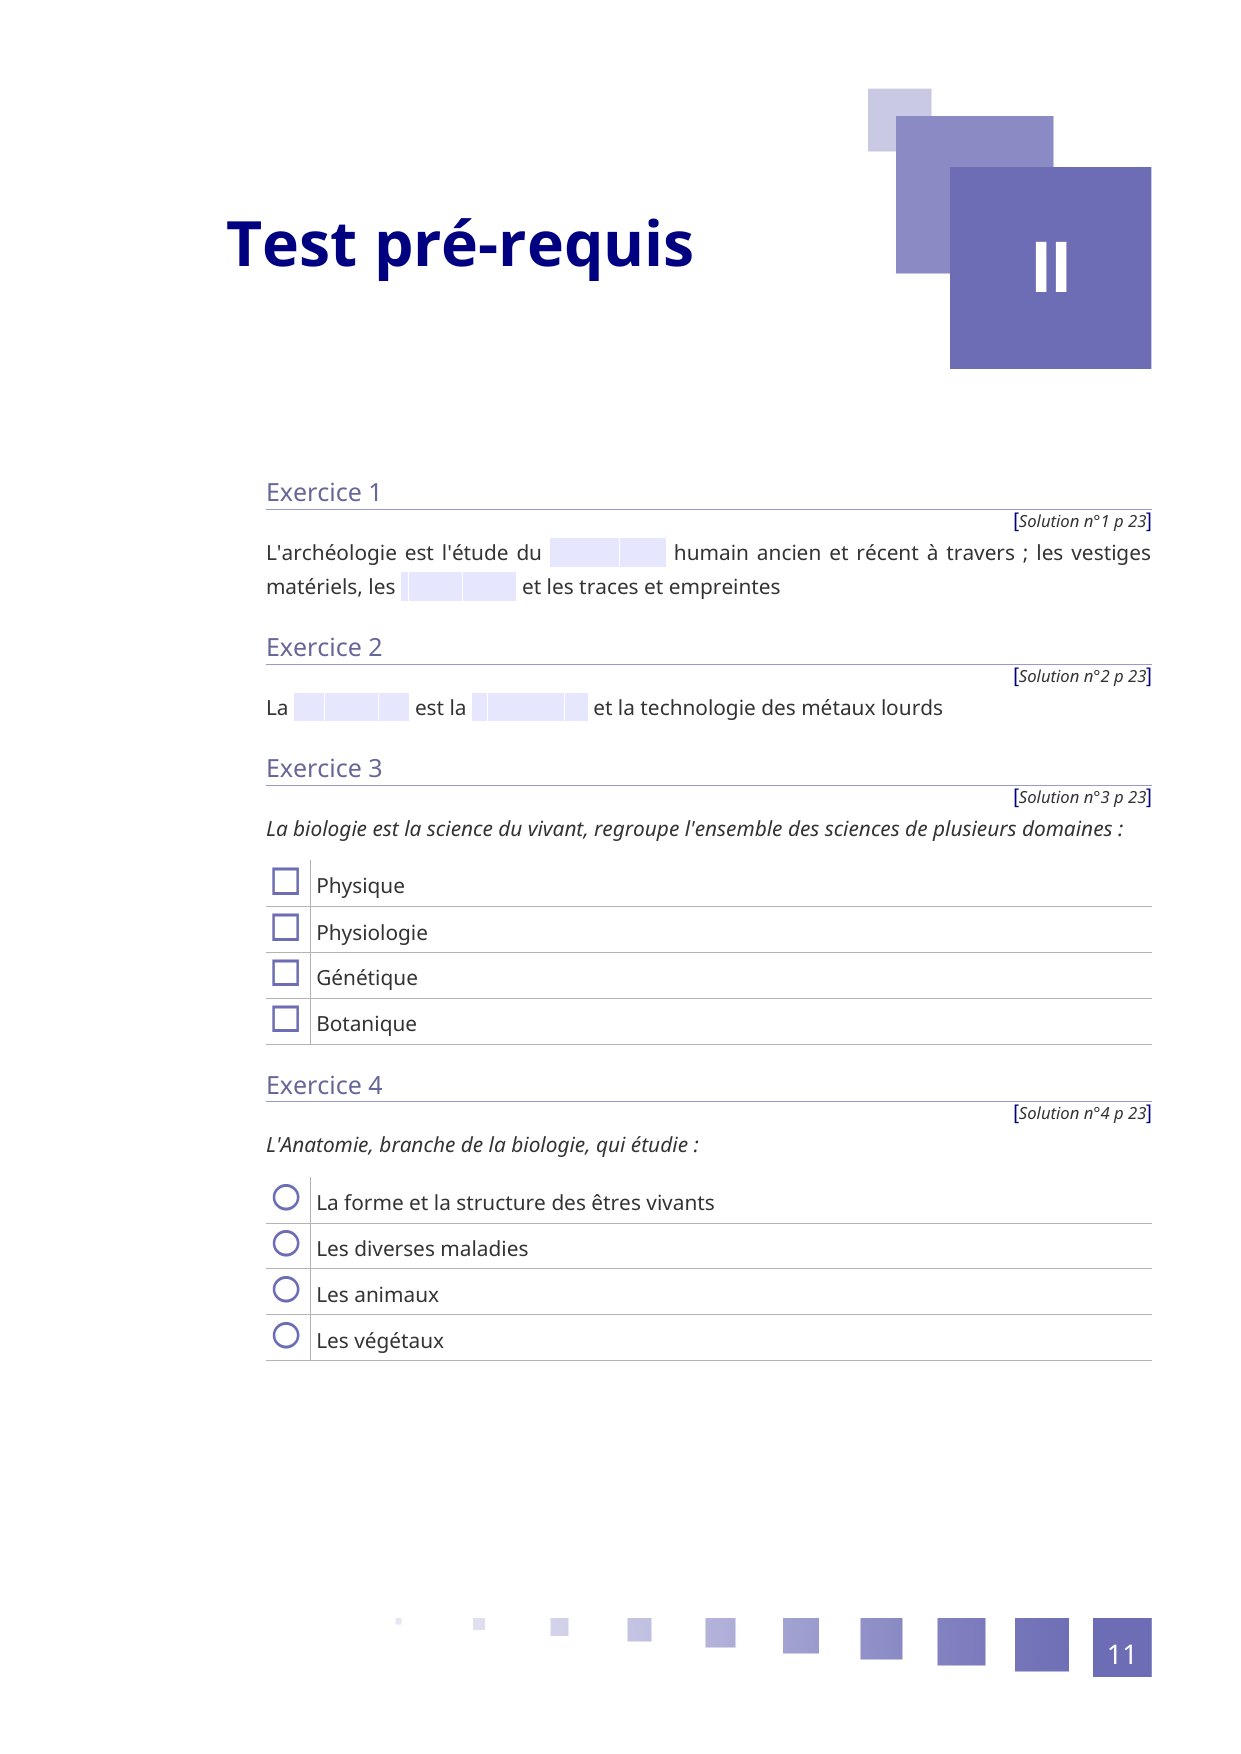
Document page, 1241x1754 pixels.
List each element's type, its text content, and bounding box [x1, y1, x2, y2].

picture [351, 532, 1152, 538]
text II [951, 227, 1152, 308]
picture [271, 1228, 301, 1258]
table_header [266, 1177, 310, 1223]
picture [271, 1182, 301, 1212]
picture [271, 865, 301, 896]
table_cell [266, 999, 310, 1044]
picture [351, 601, 1152, 630]
picture [351, 687, 1152, 693]
text [Solution n°4 p 21] [266, 1102, 1152, 1124]
picture [271, 957, 301, 987]
text [Solution n°2 p 21] [266, 665, 1152, 687]
table_cell [266, 1269, 310, 1314]
picture [271, 911, 301, 942]
table_cell [266, 1315, 310, 1360]
picture [271, 1003, 301, 1033]
table_cell [266, 1224, 310, 1268]
picture [351, 721, 1152, 751]
text La biologie est la science du vivant, regroupe l'ensemble des sciences de plusieurs domaines : [266, 814, 1152, 842]
table_cell Botanique [311, 999, 1152, 1044]
text [Solution n°1 p 21] [266, 510, 1152, 532]
table_header [266, 860, 310, 906]
table_cell Génétique [311, 953, 1152, 998]
title Exercice 3 [266, 751, 1152, 785]
title II - Test pré-requis [224, 199, 868, 284]
text [Solution n°3 p 21] [266, 786, 1152, 808]
table_cell [266, 953, 310, 998]
title Exercice 4 [266, 1067, 1152, 1101]
table_cell Physiologie [311, 907, 1152, 952]
picture [351, 842, 1152, 860]
table_cell Les animaux [311, 1269, 1152, 1314]
title Exercice 1 [266, 475, 1152, 509]
table_cell Les diverses maladies [311, 1224, 1152, 1268]
table_header Physique [311, 860, 1152, 906]
text L'Anatomie, branche de la biologie, qui étudie : [266, 1131, 1152, 1159]
table_cell Les végétaux [311, 1315, 1152, 1360]
picture [271, 1274, 301, 1304]
picture [351, 1618, 1152, 1678]
table_cell [266, 907, 310, 952]
text L'archéologie est l'étude du humain ancien et récent à travers ; les vestiges matériels, les et les traces et empreintes [266, 538, 1152, 601]
picture [351, 808, 1152, 814]
text et la technologie des métaux lourds [588, 693, 1152, 721]
text est la [409, 693, 472, 721]
picture [351, 88, 1152, 475]
picture [271, 1320, 301, 1350]
table_header La forme et la structure des êtres vivants [311, 1177, 1152, 1223]
title Exercice 2 [266, 630, 1152, 664]
text La [266, 693, 294, 721]
